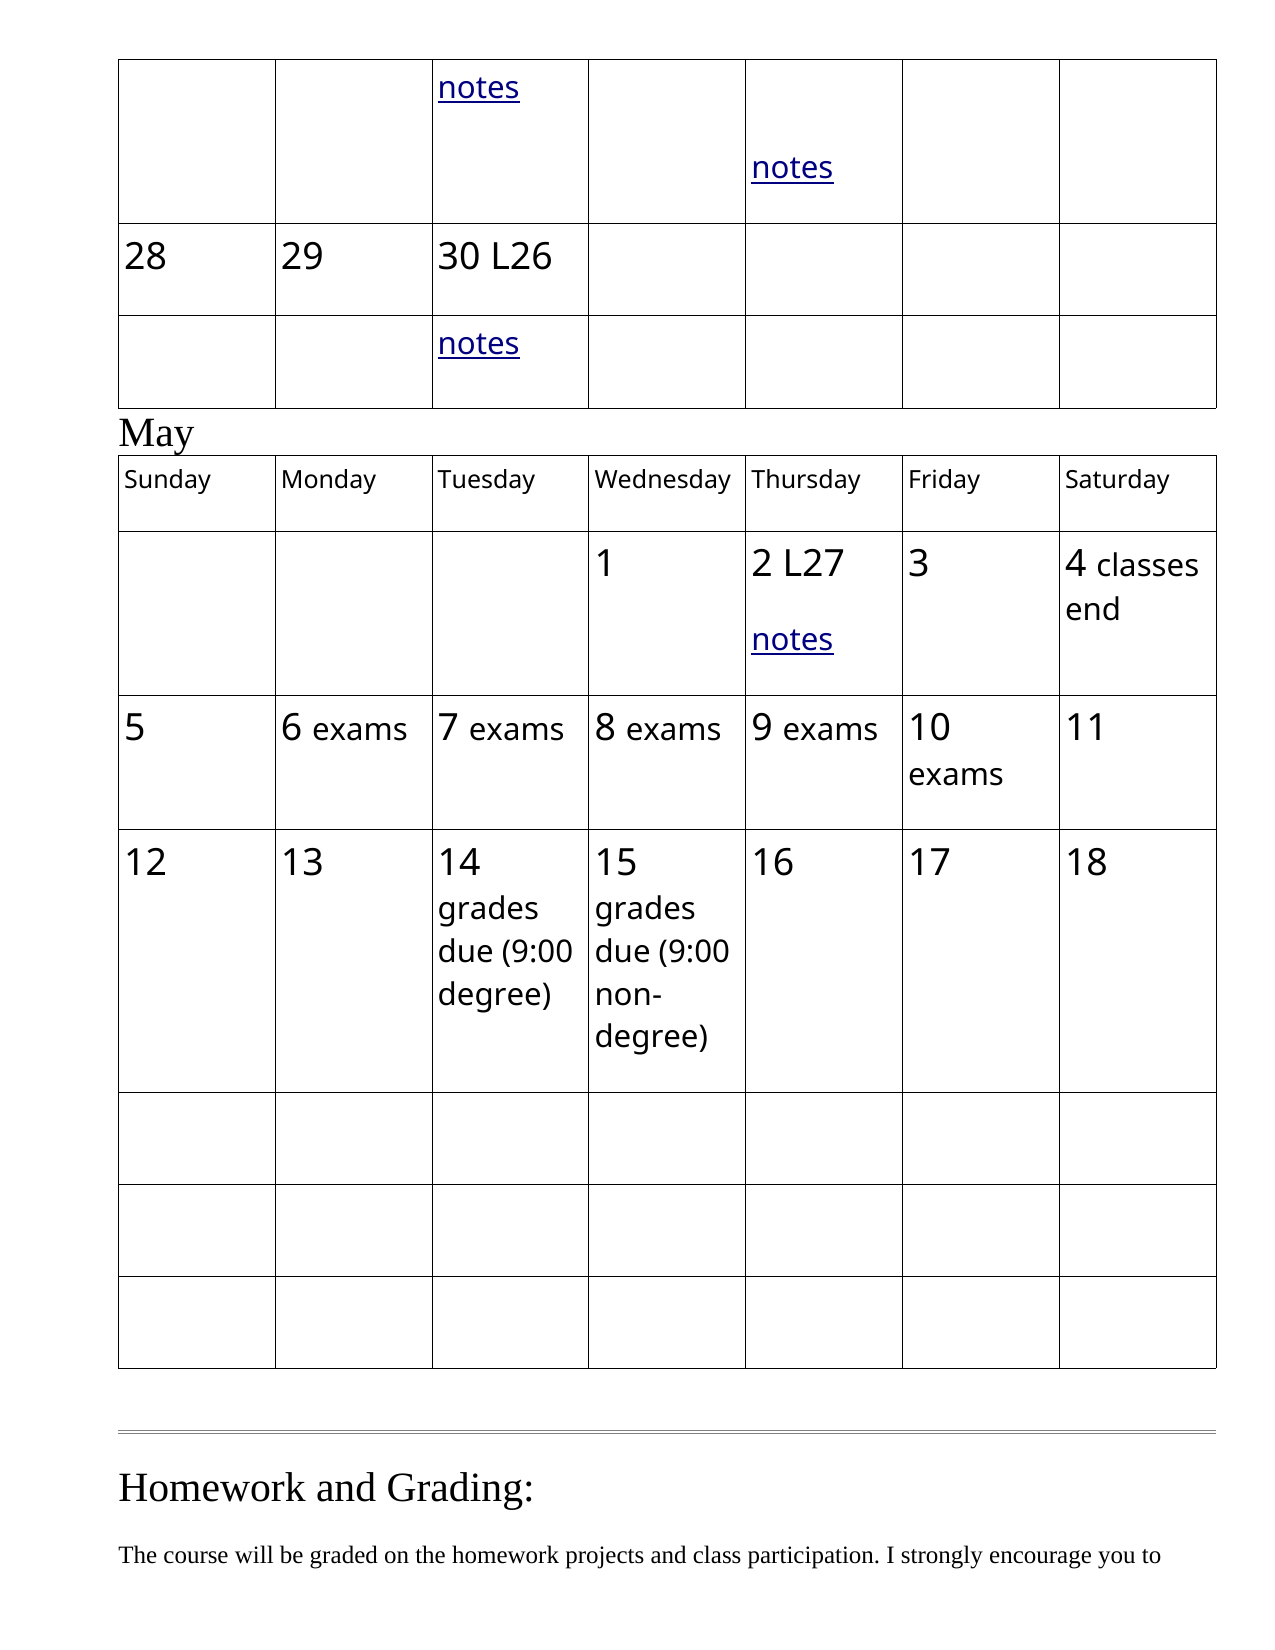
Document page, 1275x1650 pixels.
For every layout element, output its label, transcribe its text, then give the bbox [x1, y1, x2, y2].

table_cell [589, 224, 745, 315]
table_cell [119, 532, 275, 695]
table_cell [746, 316, 902, 407]
table_cell 4 classes end [1060, 532, 1216, 695]
table_cell 13 [276, 830, 432, 1092]
table_cell 15 grades due (9:00 non-degree) [589, 830, 745, 1092]
table_cell 10 exams [903, 696, 1059, 829]
table_cell [903, 316, 1059, 407]
text Homework and Grading: [118, 1462, 1216, 1510]
table_cell [903, 60, 1059, 223]
table_cell [589, 316, 745, 407]
table_cell [1060, 1185, 1216, 1276]
table_cell 2 L27 notes [746, 532, 902, 695]
text The course will be graded on the homework projects and class participation. I strongly encourage you to [118, 1540, 1216, 1568]
table_cell 29 [276, 224, 432, 315]
table_cell notes [433, 60, 588, 223]
table_cell 16 [746, 830, 902, 1092]
table_cell 3 [903, 532, 1059, 695]
table_cell [903, 1185, 1059, 1276]
table_cell 28 [119, 224, 275, 315]
table_cell 14 grades due (9:00 degree) [433, 830, 588, 1092]
table_cell [119, 316, 275, 407]
table_cell 11 [1060, 696, 1216, 829]
table_cell 30 L26 [433, 224, 588, 315]
table_cell [276, 1277, 432, 1368]
table_cell [1060, 1277, 1216, 1368]
table_cell notes [433, 316, 588, 407]
table_header Tuesday [433, 456, 588, 531]
table_cell [119, 60, 275, 223]
table_cell 18 [1060, 830, 1216, 1092]
table_cell [903, 1277, 1059, 1368]
table_cell [276, 1093, 432, 1184]
table_cell [589, 60, 745, 223]
table_cell [119, 1185, 275, 1276]
table_cell 12 [119, 830, 275, 1092]
table_header Monday [276, 456, 432, 531]
table_cell [433, 1185, 588, 1276]
table_cell [1060, 316, 1216, 407]
table_cell [903, 224, 1059, 315]
table_cell [589, 1093, 745, 1184]
table_cell 1 [589, 532, 745, 695]
table_cell [433, 1277, 588, 1368]
table_cell 5 [119, 696, 275, 829]
table_cell 8 exams [589, 696, 745, 829]
table_cell [276, 1185, 432, 1276]
table_cell 7 exams [433, 696, 588, 829]
table_cell 17 [903, 830, 1059, 1092]
table_cell [589, 1277, 745, 1368]
table_cell notes [746, 60, 902, 223]
table_header Wednesday [589, 456, 745, 531]
table_cell 9 exams [746, 696, 902, 829]
table_cell [119, 1093, 275, 1184]
table_header Friday [903, 456, 1059, 531]
table_cell [589, 1185, 745, 1276]
table_cell [276, 532, 432, 695]
table_header Thursday [746, 456, 902, 531]
table_cell [1060, 60, 1216, 223]
table_cell [1060, 1093, 1216, 1184]
table_header Saturday [1060, 456, 1216, 531]
table_cell [746, 224, 902, 315]
text May [118, 409, 1216, 455]
table_cell [433, 1093, 588, 1184]
table_cell [276, 60, 432, 223]
table_cell [119, 1277, 275, 1368]
table_cell [1060, 224, 1216, 315]
table_cell [276, 316, 432, 407]
table_cell [433, 532, 588, 695]
table_header Sunday [119, 456, 275, 531]
table_cell [746, 1277, 902, 1368]
table_cell [903, 1093, 1059, 1184]
table_cell 6 exams [276, 696, 432, 829]
table_cell [746, 1093, 902, 1184]
table_cell [746, 1185, 902, 1276]
